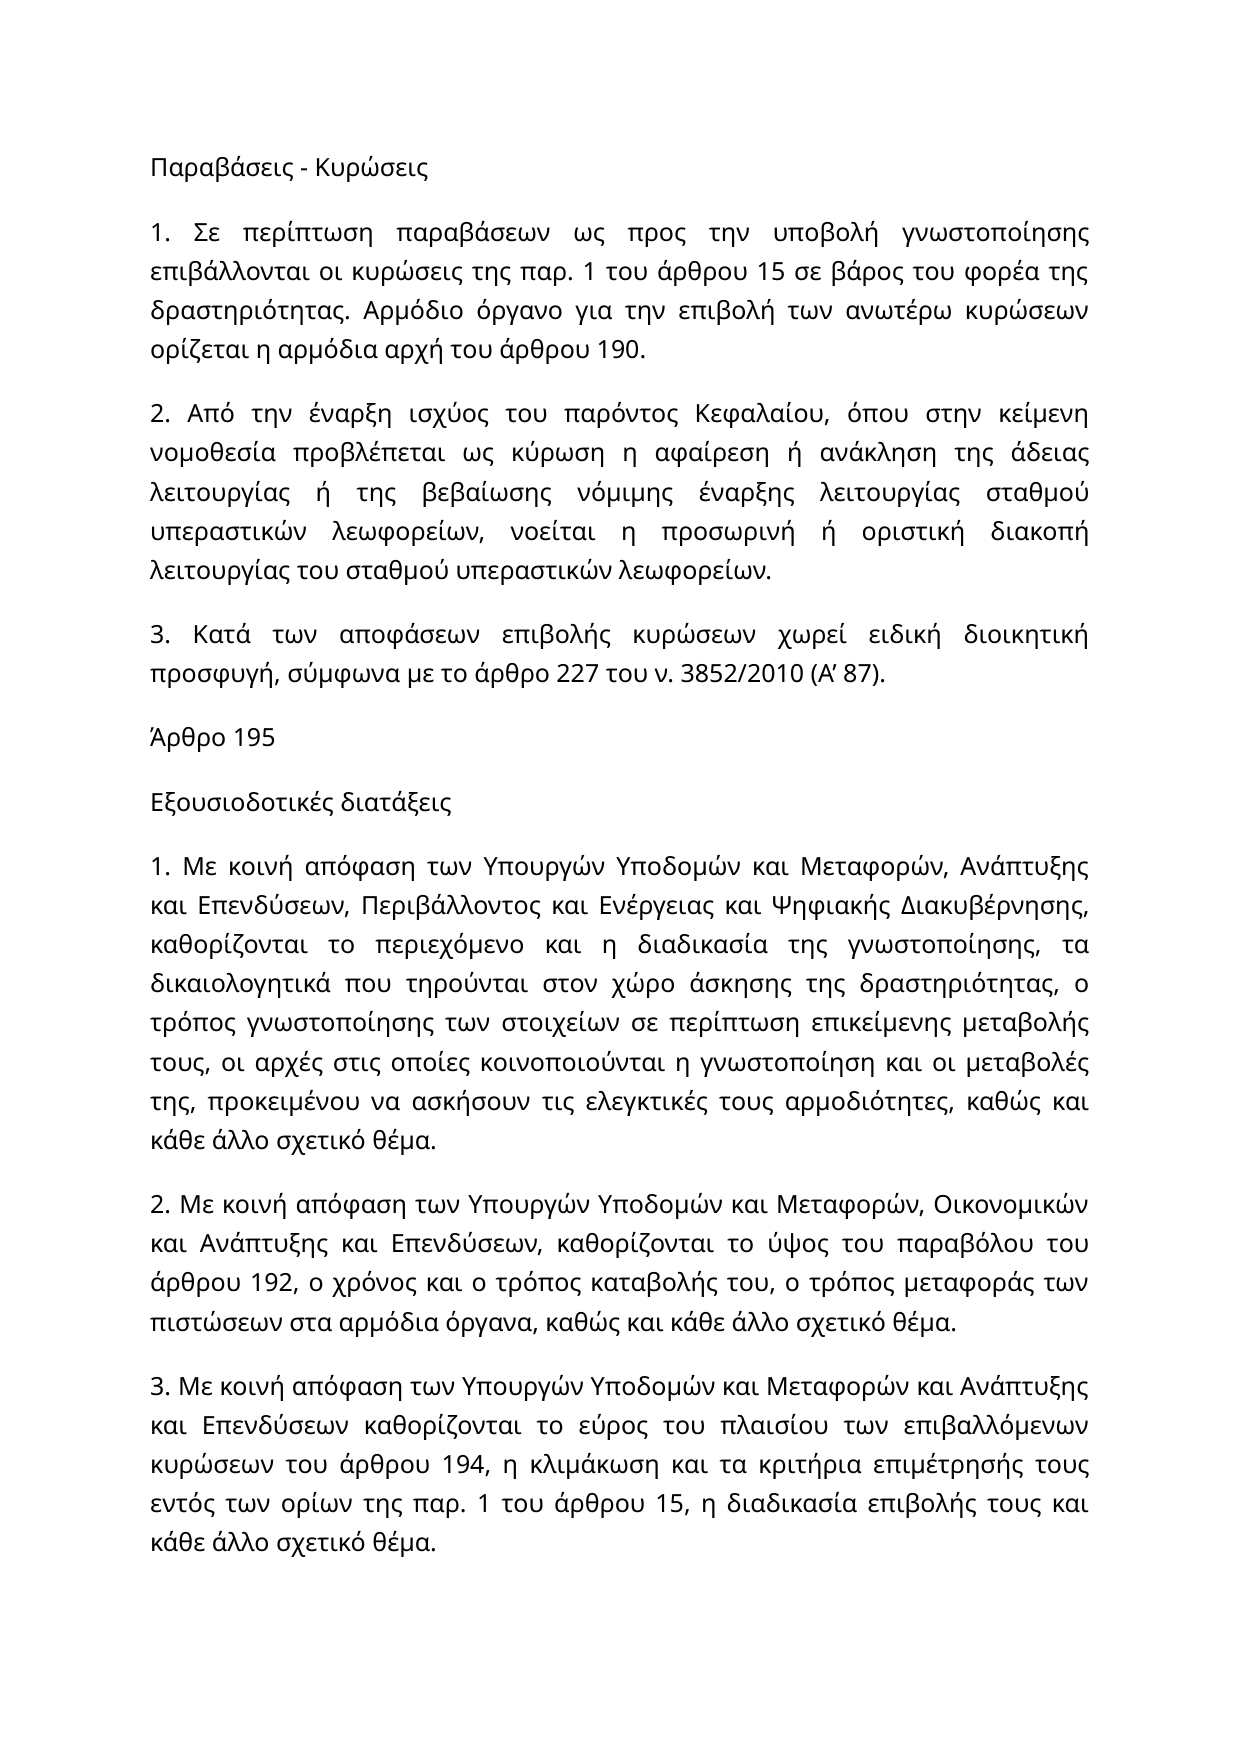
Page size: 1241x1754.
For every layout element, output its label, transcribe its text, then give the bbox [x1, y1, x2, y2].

text Άρθρο 195 [150, 720, 1090, 754]
text Παραβάσεις - Κυρώσεις [150, 150, 1090, 184]
text 1. Με κοινή απόφαση των Υπουργών Υποδομών και Μεταφορών, Ανάπτυξης και Επενδύσεων, Περιβάλλοντος και Ενέργειας και Ψηφιακής Διακυβέρνησης, καθορίζονται το περιεχόμενο και η διαδικασία της γνωστοποίησης, τα δικαιολογητικά που τηρούνται στον χώρο άσκησης της δραστηριότητας, ο τρόπος γνωστοποίησης των στοιχείων σε περίπτωση επικείμενης μεταβολής τους, οι αρχές στις οποίες κοινοποιούνται η γνωστοποίηση και οι μεταβολές της, προκειμένου να ασκήσουν τις ελεγκτικές τους αρμοδιότητες, καθώς και κάθε άλλο σχετικό θέμα. [150, 848, 1090, 1157]
text 2. Με κοινή απόφαση των Υπουργών Υποδομών και Μεταφορών, Οικονομικών και Ανάπτυξης και Επενδύσεων, καθορίζονται το ύψος του παραβόλου του άρθρου 192, ο χρόνος και ο τρόπος καταβολής του, ο τρόπος μεταφοράς των πιστώσεων στα αρμόδια όργανα, καθώς και κάθε άλλο σχετικό θέμα. [150, 1187, 1090, 1338]
text 1. Σε περίπτωση παραβάσεων ως προς την υποβολή γνωστοποίησης επιβάλλονται οι κυρώσεις της παρ. 1 του άρθρου 15 σε βάρος του φορέα της δραστηριότητας. Αρμόδιο όργανο για την επιβολή των ανωτέρω κυρώσεων ορίζεται η αρμόδια αρχή του άρθρου 190. [150, 214, 1090, 366]
text 3. Κατά των αποφάσεων επιβολής κυρώσεων χωρεί ειδική διοικητική προσφυγή, σύμφωνα με το άρθρο 227 του ν. 3852/2010 (Α’ 87). [150, 617, 1090, 690]
text 3. Με κοινή απόφαση των Υπουργών Υποδομών και Μεταφορών και Ανάπτυξης και Επενδύσεων καθορίζονται το εύρος του πλαισίου των επιβαλλόμενων κυρώσεων του άρθρου 194, η κλιμάκωση και τα κριτήρια επιμέτρησής τους εντός των ορίων της παρ. 1 του άρθρου 15, η διαδικασία επιβολής τους και κάθε άλλο σχετικό θέμα. [150, 1368, 1090, 1559]
text Εξουσιοδοτικές διατάξεις [150, 784, 1090, 818]
text 2. Από την έναρξη ισχύος του παρόντος Κεφαλαίου, όπου στην κείμενη νομοθεσία προβλέπεται ως κύρωση η αφαίρεση ή ανάκληση της άδειας λειτουργίας ή της βεβαίωσης νόμιμης έναρξης λειτουργίας σταθμού υπεραστικών λεωφορείων, νοείται η προσωρινή ή οριστική διακοπή λειτουργίας του σταθμού υπεραστικών λεωφορείων. [150, 396, 1090, 587]
